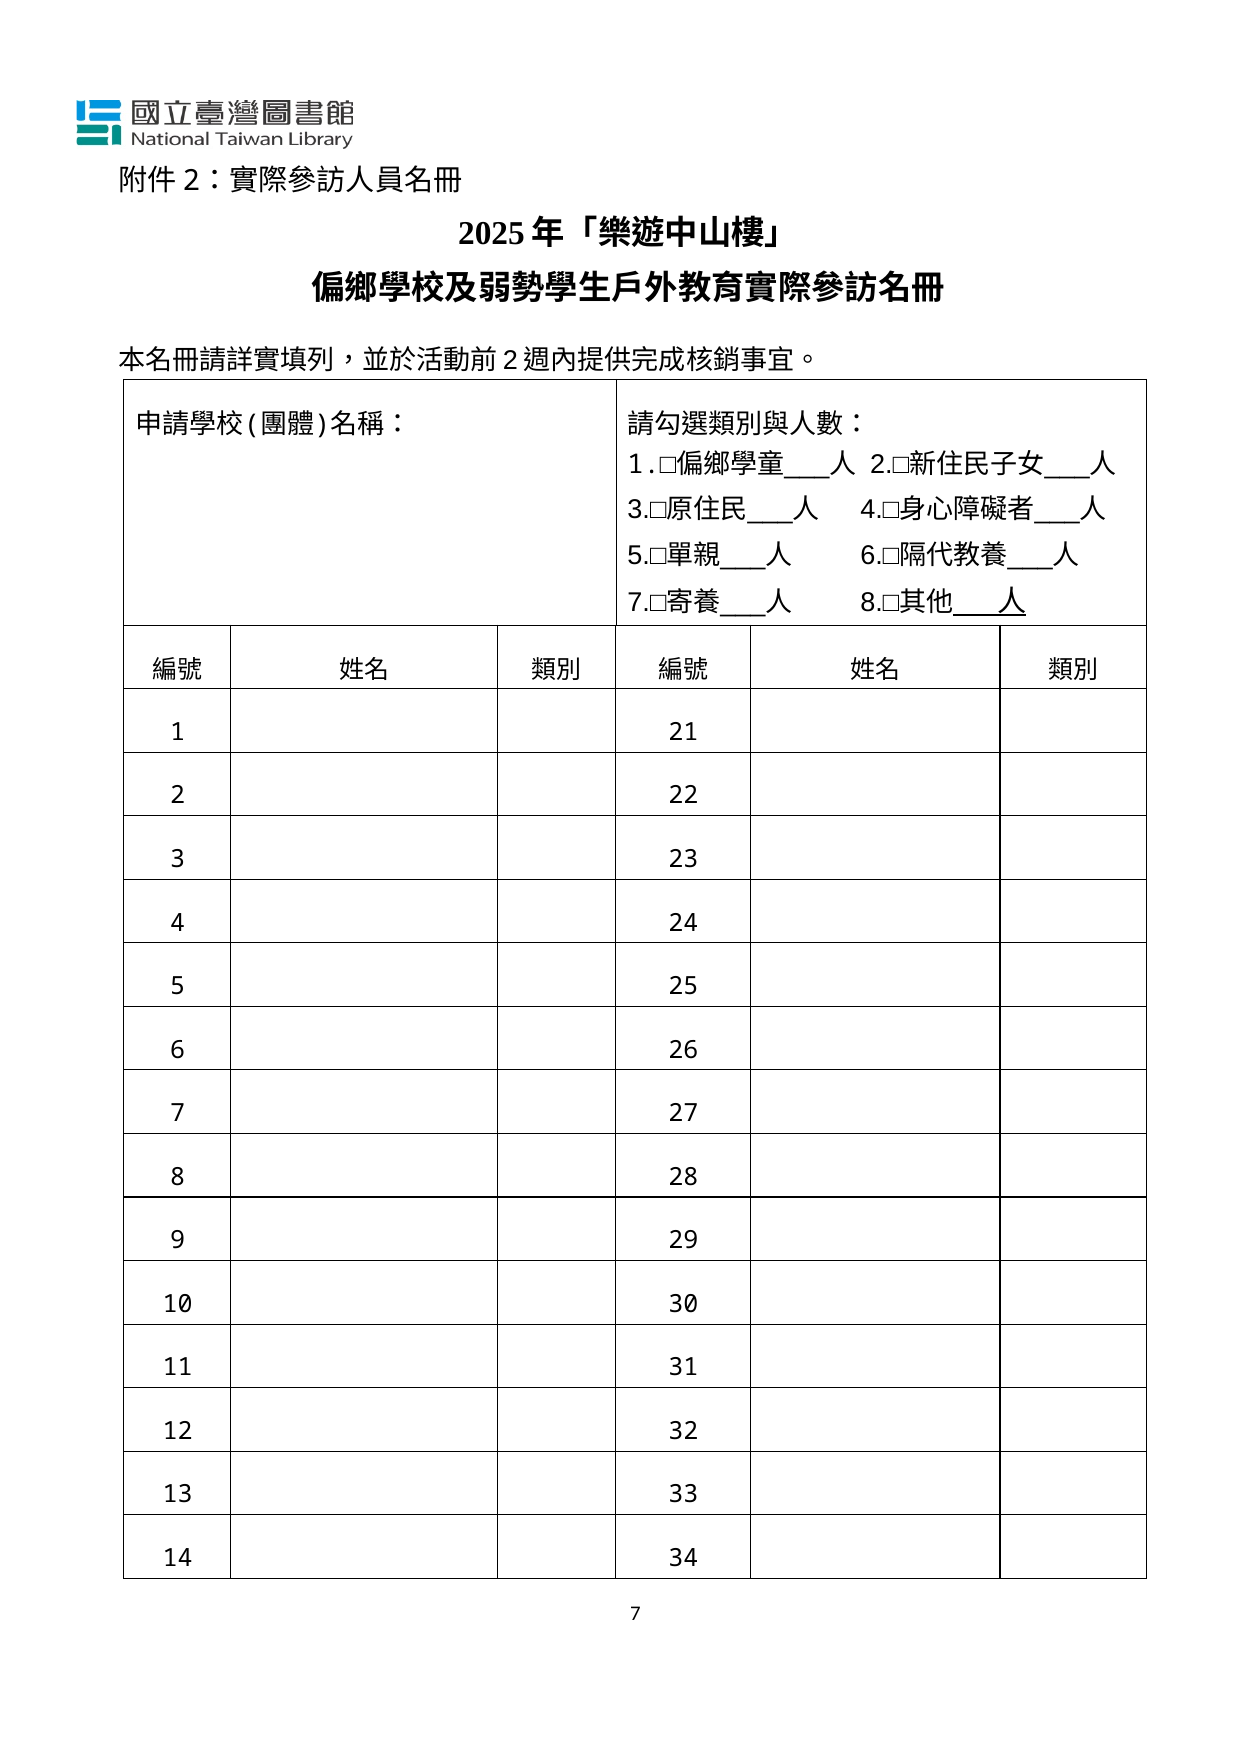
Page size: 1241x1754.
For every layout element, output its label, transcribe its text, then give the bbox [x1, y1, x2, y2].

table_cell 10 [124, 1261, 230, 1323]
table_cell 31 [616, 1325, 750, 1387]
table_cell [751, 689, 999, 752]
table_cell 34 [616, 1515, 750, 1578]
table_cell [231, 1452, 497, 1514]
table_cell [498, 753, 615, 815]
table_cell [1001, 689, 1146, 752]
table_cell 編號 [124, 626, 230, 688]
table_cell [1001, 753, 1146, 815]
table_cell [498, 689, 615, 752]
table_cell [498, 1515, 615, 1578]
table_header 請勾選類別與人數： 1.□偏鄉學童___人 2.□新住民子女­­­___人 3.□原住民___人 4.□身心障礙者___人 5.□單親___人 6.□隔代教養___人 7.□寄養___人 8.□其他 人 [617, 380, 1146, 624]
table_cell 編號 [616, 626, 750, 688]
table_cell 21 [616, 689, 750, 752]
table_cell [1001, 943, 1146, 1006]
table_cell [1001, 880, 1146, 942]
table_cell 1 [124, 689, 230, 752]
table_cell 8 [124, 1134, 230, 1196]
table_cell 2 [124, 753, 230, 815]
table_cell [498, 1070, 615, 1133]
table_cell [751, 1007, 999, 1069]
table_cell [231, 1261, 497, 1323]
text 附件2：實際參訪人員名冊 [118, 157, 1152, 199]
table_cell [498, 1452, 615, 1514]
table_cell 30 [616, 1261, 750, 1323]
table_cell [231, 816, 497, 879]
table_cell 32 [616, 1388, 750, 1451]
table_cell [751, 1198, 999, 1260]
table_cell [231, 1388, 497, 1451]
table_cell [1001, 816, 1146, 879]
text 2025年「樂遊中山樓」 [118, 205, 1137, 254]
table_cell [751, 1325, 999, 1387]
table_cell 類別 [498, 626, 615, 688]
table_cell [751, 1515, 999, 1578]
table_cell [1001, 1198, 1146, 1260]
table_cell [751, 1070, 999, 1133]
table_cell [231, 943, 497, 1006]
table_cell [231, 880, 497, 942]
table_cell [498, 1261, 615, 1323]
table_cell [751, 1134, 999, 1196]
table_cell [1001, 1515, 1146, 1578]
table_cell [231, 1070, 497, 1133]
table_cell [231, 689, 497, 752]
table_cell 33 [616, 1452, 750, 1514]
table_cell 類別 [1001, 626, 1146, 688]
table_cell 27 [616, 1070, 750, 1133]
table_cell [231, 753, 497, 815]
table_cell 29 [616, 1198, 750, 1260]
table_cell 3 [124, 816, 230, 879]
table_cell 22 [616, 753, 750, 815]
table_cell [231, 1134, 497, 1196]
table_cell 5 [124, 943, 230, 1006]
table_cell [751, 943, 999, 1006]
table_cell [498, 1325, 615, 1387]
table_cell 28 [616, 1134, 750, 1196]
table_cell [751, 816, 999, 879]
text 本名冊請詳實填列，並於活動前2週內提供完成核銷事宜。 [118, 316, 1152, 379]
table_cell 25 [616, 943, 750, 1006]
table_cell [1001, 1070, 1146, 1133]
table_cell 26 [616, 1007, 750, 1069]
table_cell [751, 1388, 999, 1451]
text 偏鄉學校及弱勢學生戶外教育實際參訪名冊 [118, 261, 1137, 309]
table_cell [751, 880, 999, 942]
table_cell 7 [124, 1070, 230, 1133]
table_cell [1001, 1452, 1146, 1514]
table_cell [231, 1198, 497, 1260]
table_cell [498, 1007, 615, 1069]
table_cell 13 [124, 1452, 230, 1514]
table_cell 23 [616, 816, 750, 879]
table_cell 24 [616, 880, 750, 942]
table_cell [1001, 1325, 1146, 1387]
table_header 申請學校(團體)名稱： [124, 380, 616, 624]
table_cell 6 [124, 1007, 230, 1069]
table_cell [1001, 1388, 1146, 1451]
table_cell 9 [124, 1198, 230, 1260]
table_cell [498, 1198, 615, 1260]
table_cell [1001, 1261, 1146, 1323]
table_cell 姓名 [751, 626, 999, 688]
table_cell 姓名 [231, 626, 497, 688]
table_cell [1001, 1007, 1146, 1069]
table_cell [498, 1388, 615, 1451]
table_cell [751, 1261, 999, 1323]
table_cell 14 [124, 1515, 230, 1578]
table_cell [498, 880, 615, 942]
table_cell [1001, 1134, 1146, 1196]
table_cell [751, 753, 999, 815]
table_cell [498, 816, 615, 879]
table_cell 11 [124, 1325, 230, 1387]
table_cell [751, 1452, 999, 1514]
table_cell 4 [124, 880, 230, 942]
table_cell [231, 1515, 497, 1578]
table_cell [231, 1325, 497, 1387]
table_cell [498, 943, 615, 1006]
table_cell [498, 1134, 615, 1196]
table_cell 12 [124, 1388, 230, 1451]
table_cell [231, 1007, 497, 1069]
